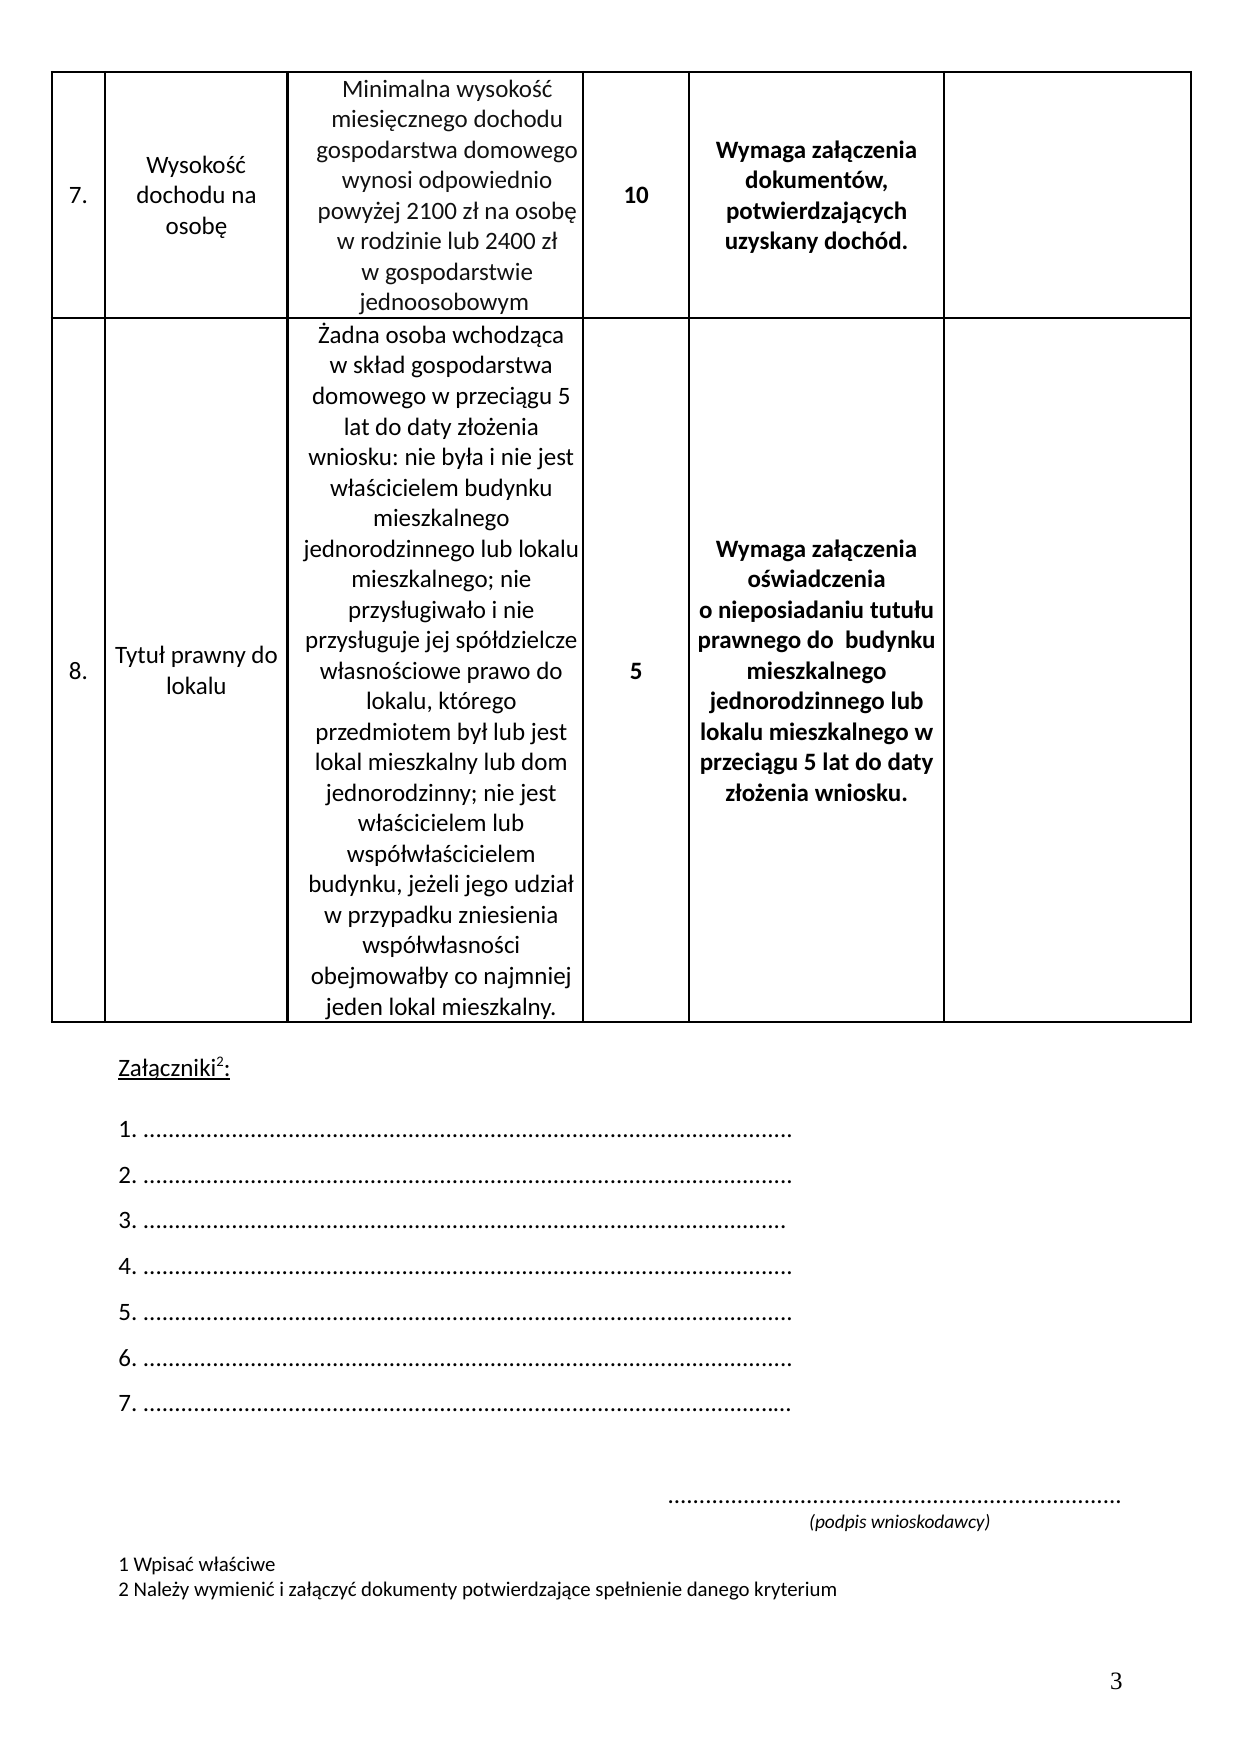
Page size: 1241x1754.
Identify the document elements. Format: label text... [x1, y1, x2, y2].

text ........................................................................ [118, 1479, 1122, 1509]
text 6. ....................................................................................................... [118, 1342, 1122, 1372]
table_cell 10 [584, 73, 688, 317]
table_cell Tytuł prawny do lokalu [106, 319, 286, 1021]
table_cell Wymaga załączenia dokumentów, potwierdzających uzyskany dochód. [690, 73, 943, 317]
table_cell Żadna osoba wchodząca w skład gospodarstwa domowego w przeciągu 5 lat do daty złożenia wniosku: nie była i nie jest właścicielem budynku mieszkalnego jednorodzinnego lub lokalu mieszkalnego; nie przysługiwało i nie przysługuje jej spółdzielcze własnościowe prawo do lokalu, którego przedmiotem był lub jest lokal mieszkalny lub dom jednorodzinny; nie jest właścicielem lub współwłaścicielem budynku, jeżeli jego udział w przypadku zniesienia współwłasności obejmowałby co najmniej jeden lokal mieszkalny. [289, 319, 582, 1021]
table_cell 5 [584, 319, 688, 1021]
table_cell [945, 73, 1190, 317]
text (podpis wnioskodawcy) [118, 1509, 1122, 1551]
text 4. ....................................................................................................... [118, 1250, 1122, 1281]
text 7. ....................................................................................................… [118, 1387, 1122, 1418]
text 2 Należy wymienić i załączyć dokumenty potwierdzające spełnienie danego kryterium [118, 1576, 1122, 1602]
table_cell [945, 319, 1190, 1021]
text 1. ....................................................................................................... [118, 1113, 1122, 1143]
text 1 Wpisać właściwe [118, 1551, 1122, 1576]
table_cell Wysokość dochodu na osobę [106, 73, 286, 317]
table_cell Wymaga załączenia oświadczenia o nieposiadaniu tutułu prawnego do budynku mieszkalnego jednorodzinnego lub lokalu mieszkalnego w przeciągu 5 lat do daty złożenia wniosku. [690, 319, 943, 1021]
text 3. ...................................................................................................... [118, 1204, 1122, 1235]
table_cell 7. [53, 73, 104, 317]
table_cell Minimalna wysokość miesięcznego dochodu gospodarstwa domowego wynosi odpowiednio powyżej 2100 zł na osobę w rodzinie lub 2400 zł w gospodarstwie jednoosobowym [289, 73, 582, 317]
table_cell 8. [53, 319, 104, 1021]
text 2. ....................................................................................................... [118, 1159, 1122, 1189]
text 5. ....................................................................................................... [118, 1296, 1122, 1326]
text Załączniki2: [118, 1052, 1122, 1082]
